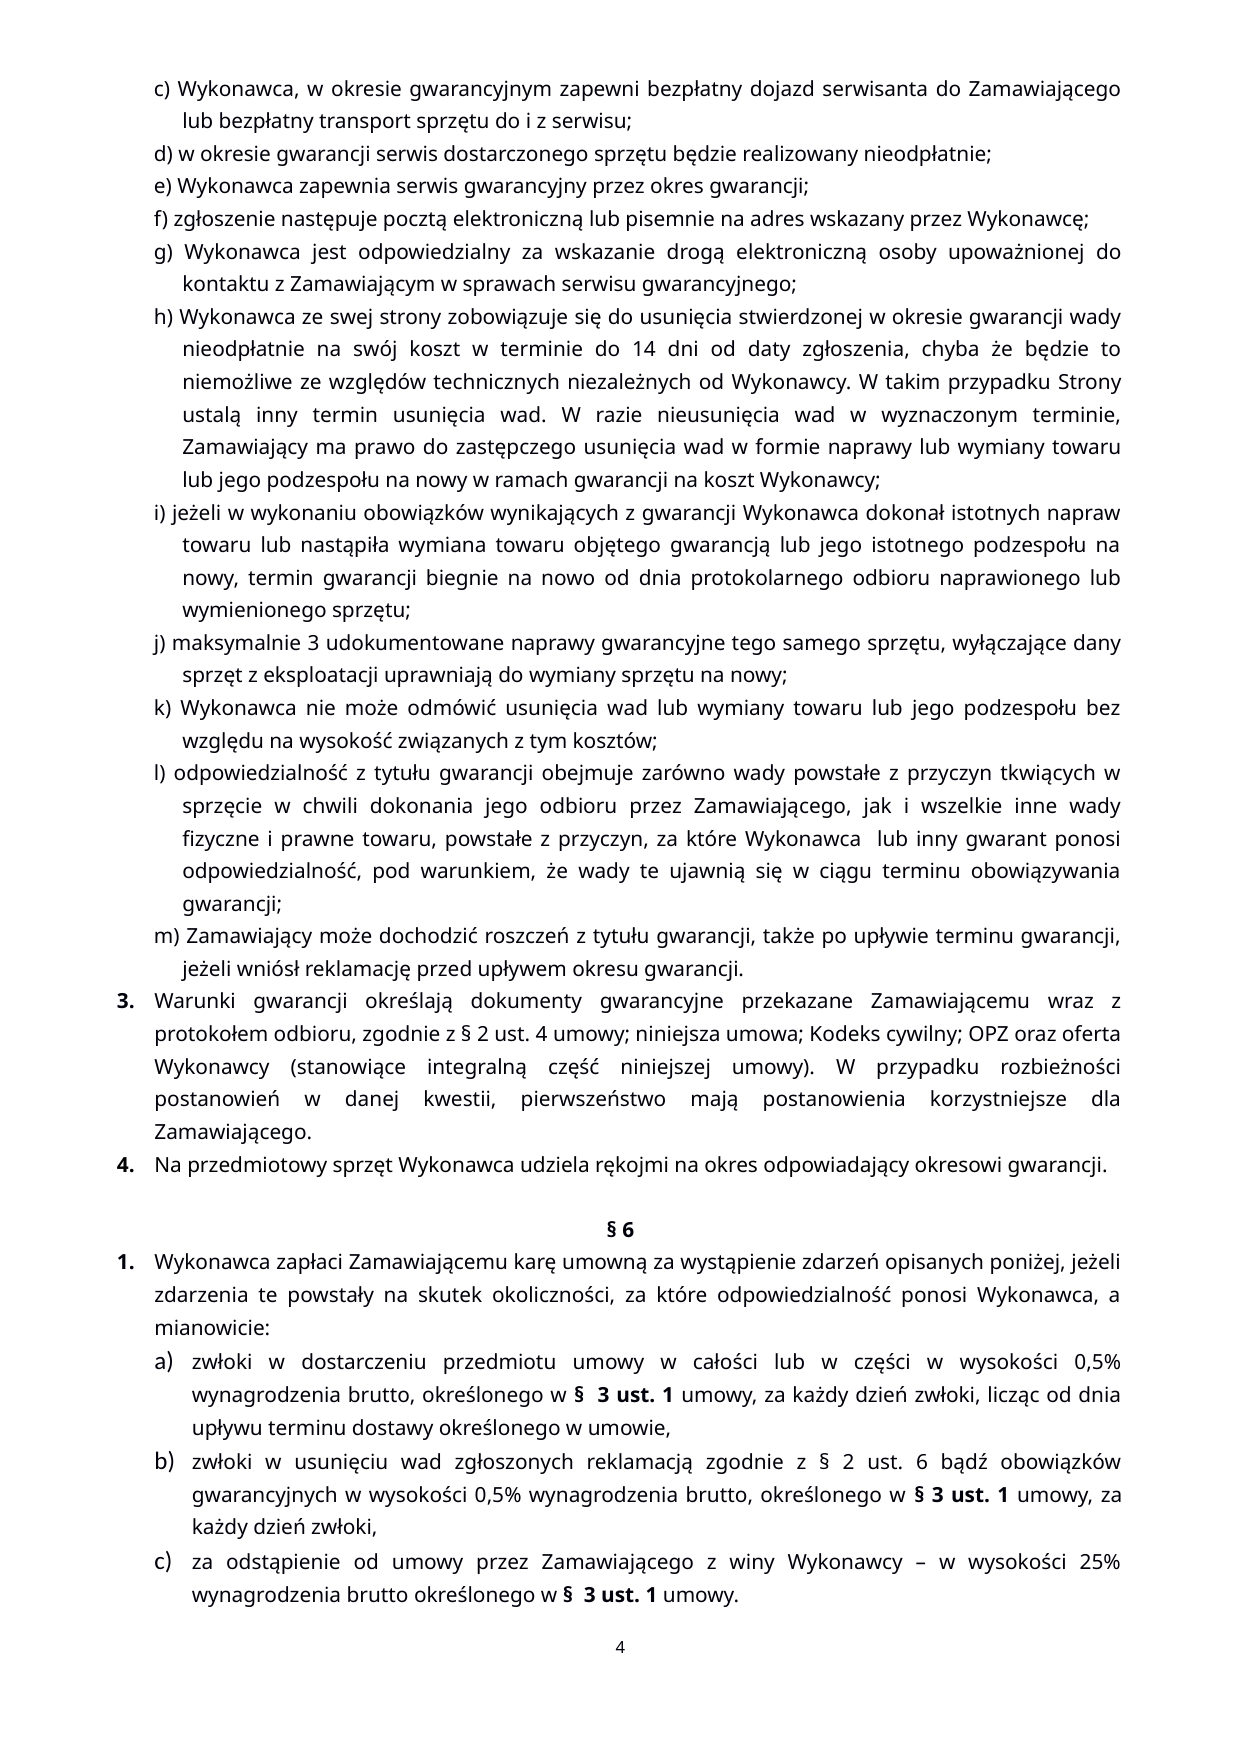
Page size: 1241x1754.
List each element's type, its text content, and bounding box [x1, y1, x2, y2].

list Na przedmiotowy sprzęt Wykonawca udziela rękojmi na okres odpowiadający okresowi gwarancji. [117, 1150, 1122, 1178]
text f) zgłoszenie następuje pocztą elektroniczną lub pisemnie na adres wskazany przez Wykonawcę; [154, 204, 1122, 233]
text l) odpowiedzialność z tytułu gwarancji obejmuje zarówno wady powstałe z przyczyn tkwiących w sprzęcie w chwili dokonania jego odbioru przez Zamawiającego, jak i wszelkie inne wady fizyczne i prawne towaru, powstałe z przyczyn, za które Wykonawca lub inny gwarant ponosi odpowiedzialność, pod warunkiem, że wady te ujawnią się w ciągu terminu obowiązywania gwarancji; [154, 758, 1122, 917]
text k) Wykonawca nie może odmówić usunięcia wad lub wymiany towaru lub jego podzespołu bez względu na wysokość związanych z tym kosztów; [154, 693, 1122, 754]
list za odstąpienie od umowy przez Zamawiającego z winy Wykonawcy – w wysokości 25% wynagrodzenia brutto określonego w § 3 ust. 1 umowy. [154, 1545, 1122, 1608]
text h) Wykonawca ze swej strony zobowiązuje się do usunięcia stwierdzonej w okresie gwarancji wady nieodpłatnie na swój koszt w terminie do 14 dni od daty zgłoszenia, chyba że będzie to niemożliwe ze względów technicznych niezależnych od Wykonawcy. W takim przypadku Strony ustalą inny termin usunięcia wad. W razie nieusunięcia wad w wyznaczonym terminie, Zamawiający ma prawo do zastępczego usunięcia wad w formie naprawy lub wymiany towaru lub jego podzespołu na nowy w ramach gwarancji na koszt Wykonawcy; [154, 302, 1122, 493]
list zwłoki w dostarczeniu przedmiotu umowy w całości lub w części w wysokości 0,5% wynagrodzenia brutto, określonego w § 3 ust. 1 umowy, za każdy dzień zwłoki, licząc od dnia upływu terminu dostawy określonego w umowie, [154, 1345, 1122, 1441]
text g) Wykonawca jest odpowiedzialny za wskazanie drogą elektroniczną osoby upoważnionej do kontaktu z Zamawiającym w sprawach serwisu gwarancyjnego; [154, 237, 1122, 298]
list Warunki gwarancji określają dokumenty gwarancyjne przekazane Zamawiającemu wraz z protokołem odbioru, zgodnie z § 2 ust. 4 umowy; niniejsza umowa; Kodeks cywilny; OPZ oraz oferta Wykonawcy (stanowiące integralną część niniejszej umowy). W przypadku rozbieżności postanowień w danej kwestii, pierwszeństwo mają postanowienia korzystniejsze dla Zamawiającego. [117, 987, 1122, 1146]
list Wykonawca zapłaci Zamawiającemu karę umowną za wystąpienie zdarzeń opisanych poniżej, jeżeli zdarzenia te powstały na skutek okoliczności, za które odpowiedzialność ponosi Wykonawca, a mianowicie: [117, 1247, 1122, 1341]
text j) maksymalnie 3 udokumentowane naprawy gwarancyjne tego samego sprzętu, wyłączające dany sprzęt z eksploatacji uprawniają do wymiany sprzętu na nowy; [154, 628, 1122, 689]
text e) Wykonawca zapewnia serwis gwarancyjny przez okres gwarancji; [154, 172, 1122, 200]
text m) Zamawiający może dochodzić roszczeń z tytułu gwarancji, także po upływie terminu gwarancji, jeżeli wniósł reklamację przed upływem okresu gwarancji. [154, 921, 1122, 982]
text i) jeżeli w wykonaniu obowiązków wynikających z gwarancji Wykonawca dokonał istotnych napraw towaru lub nastąpiła wymiana towaru objętego gwarancją lub jego istotnego podzespołu na nowy, termin gwarancji biegnie na nowo od dnia protokolarnego odbioru naprawionego lub wymienionego sprzętu; [154, 498, 1122, 624]
text d) w okresie gwarancji serwis dostarczonego sprzętu będzie realizowany nieodpłatnie; [154, 139, 1122, 167]
list zwłoki w usunięciu wad zgłoszonych reklamacją zgodnie z § 2 ust. 6 bądź obowiązków gwarancyjnych w wysokości 0,5% wynagrodzenia brutto, określonego w § 3 ust. 1 umowy, za każdy dzień zwłoki, [154, 1445, 1122, 1541]
text c) Wykonawca, w okresie gwarancyjnym zapewni bezpłatny dojazd serwisanta do Zamawiającego lub bezpłatny transport sprzętu do i z serwisu; [154, 74, 1122, 135]
text § 6 [118, 1215, 1122, 1243]
